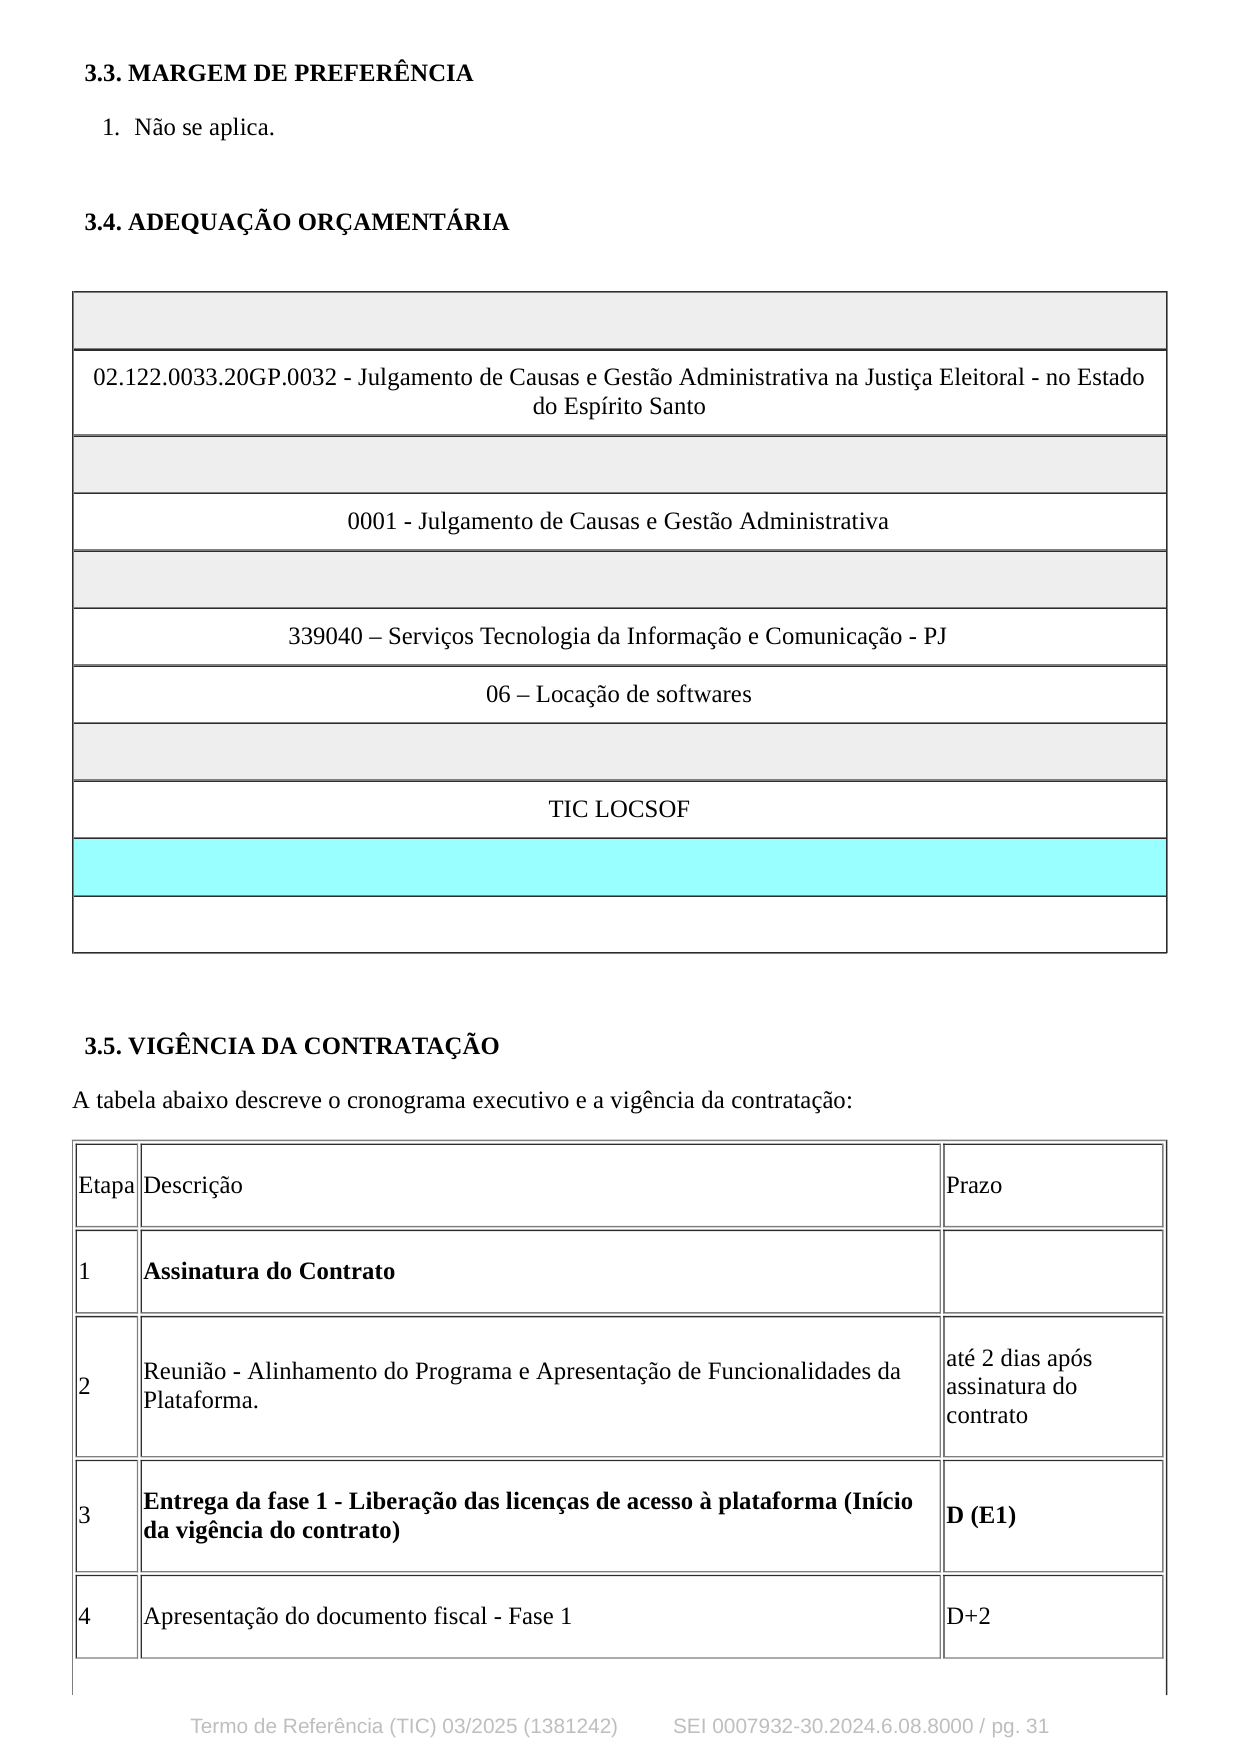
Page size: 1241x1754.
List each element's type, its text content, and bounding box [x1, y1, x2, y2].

text Termo de Referência (TIC) 03/2025 (1381242) SEI 0007932-30.2024.6.08.8000 / pg. 31 [190, 1714, 1154, 1738]
text Etapa [78, 1170, 136, 1199]
text 2 [78, 1371, 93, 1400]
text D (E1) [946, 1500, 1154, 1529]
text Entrega da fase 1 - Liberação das licenças de acesso à plataforma (Início da vigência do contrato) [143, 1486, 920, 1544]
text Reunião - Alinhamento do Programa e Apresentação de Funcionalidades da Plataforma. [143, 1356, 908, 1414]
text TIC LOCSOF [548, 794, 1154, 822]
text 02.122.0033.20GP.0032 - Julgamento de Causas e Gestão Administrativa na Justiça Eleitoral - no Estado do Espírito Santo [93, 362, 1153, 420]
text 339040 – Serviços Tecnologia da Informação e Comunicação - PJ [288, 621, 1154, 650]
text 3.3. MARGEM DE PREFERÊNCIA [84, 58, 1154, 87]
text 1. Não se aplica. [102, 112, 1154, 141]
text Prazo [945, 1170, 1154, 1199]
text 3.4. ADEQUAÇÃO ORÇAMENTÁRIA [84, 207, 1154, 236]
text 3.5. VIGÊNCIA DA CONTRATAÇÃO [84, 1031, 1154, 1060]
text D+2 [946, 1601, 1154, 1630]
text 0001 - Julgamento de Causas e Gestão Administrativa [347, 506, 1154, 535]
text 4 [78, 1601, 93, 1630]
text 1 [78, 1256, 93, 1285]
text A tabela abaixo descreve o cronograma executivo e a vigência da contratação: [72, 1085, 1154, 1114]
text até 2 dias após assinatura do contrato [946, 1343, 1099, 1429]
text Assinatura do Contrato [143, 1256, 916, 1285]
text Descrição [142, 1170, 939, 1199]
text 3 [78, 1500, 93, 1529]
text Apresentação do documento fiscal - Fase 1 [143, 1601, 916, 1630]
text 06 – Locação de softwares [486, 679, 1154, 707]
